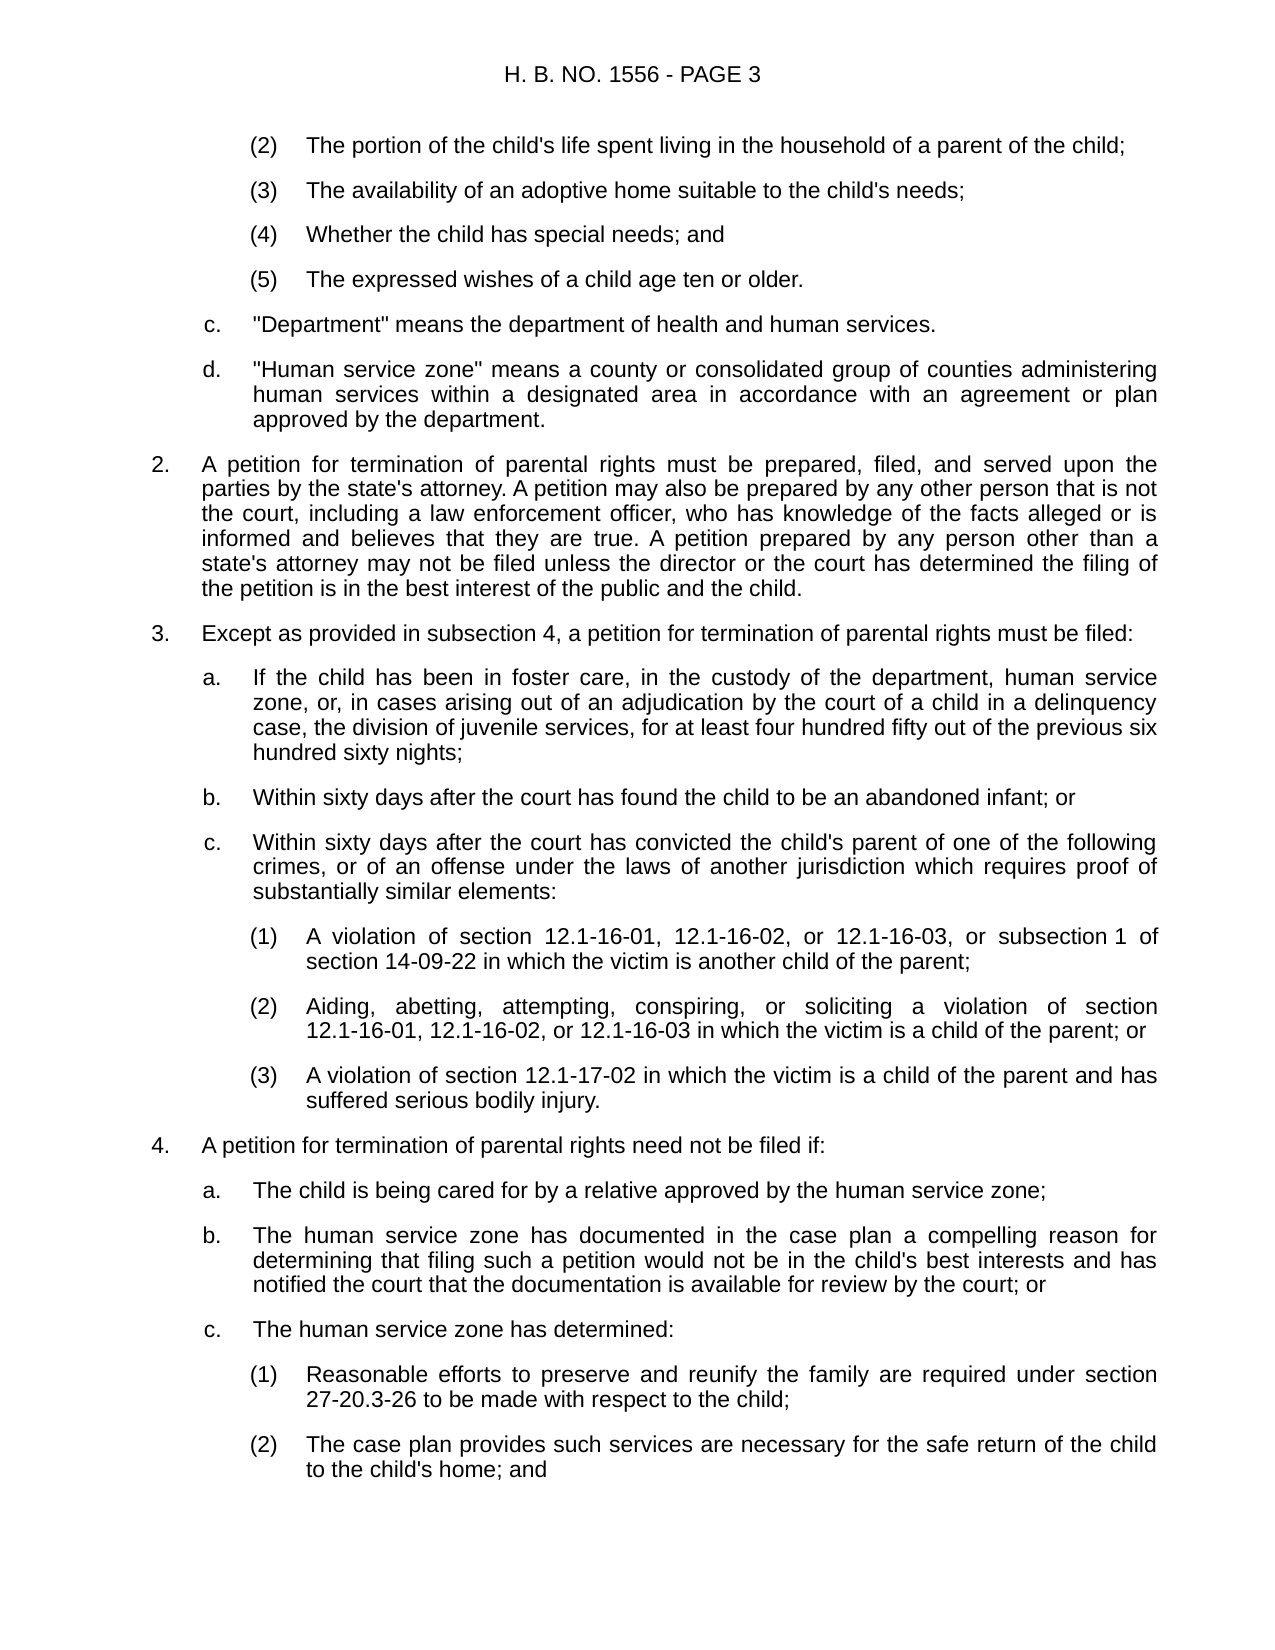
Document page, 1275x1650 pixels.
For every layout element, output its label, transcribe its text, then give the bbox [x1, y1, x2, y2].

text (1) Reasonable efforts to preserve and reunify the family are required under section 27‑20.3‑26 to be made with respect to the child; [106, 1363, 1158, 1412]
text d. "Human service zone" means a county or consolidated group of counties administering human services within a designated area in accordance with an agreement or plan approved by the department. [106, 358, 1158, 432]
text c. "Department" means the department of health and human services. [106, 313, 1158, 338]
text (2) Aiding, abetting, attempting, conspiring, or soliciting a violation of section 12.1‑16‑01, 12.1‑16‑02, or 12.1‑16‑03 in which the victim is a child of the parent; or [106, 994, 1158, 1044]
text 3. Except as provided in subsection 4, a petition for termination of parental rights must be filed: [106, 621, 1158, 646]
text c. The human service zone has determined: [106, 1318, 1158, 1343]
text c. Within sixty days after the court has convicted the child's parent of one of the following crimes, or of an offense under the laws of another jurisdiction which requires proof of substantially similar elements: [106, 830, 1158, 904]
text 2. A petition for termination of parental rights must be prepared, filed, and served upon the parties by the state's attorney. A petition may also be prepared by any other person that is not the court, including a law enforcement officer, who has knowledge of the facts alleged or is informed and believes that they are true. A petition prepared by any person other than a state's attorney may not be filed unless the director or the court has determined the filing of the petition is in the best interest of the public and the child. [106, 452, 1158, 601]
text (1) A violation of section 12.1‑16‑01, 12.1‑16‑02, or 12.1‑16‑03, or subsection 1 of section 14‑09‑22 in which the victim is another child of the parent; [106, 925, 1158, 974]
text (4) Whether the child has special needs; and [106, 223, 1158, 248]
text a. The child is being cared for by a relative approved by the human service zone; [106, 1179, 1158, 1203]
text 4. A petition for termination of parental rights need not be filed if: [106, 1134, 1158, 1158]
text (5) The expressed wishes of a child age ten or older. [106, 268, 1158, 293]
text (3) The availability of an adoptive home suitable to the child's needs; [106, 178, 1158, 203]
text (2) The portion of the child's life spent living in the household of a parent of the child; [106, 133, 1158, 158]
text b. Within sixty days after the court has found the child to be an abandoned infant; or [106, 785, 1158, 810]
text (3) A violation of section 12.1‑17‑02 in which the victim is a child of the parent and has suffered serious bodily injury. [106, 1064, 1158, 1114]
text a. If the child has been in foster care, in the custody of the department, human service zone, or, in cases arising out of an adjudication by the court of a child in a delinquency case, the division of juvenile services, for at least four hundred fifty out of the previous six hundred sixty nights; [106, 666, 1158, 765]
text b. The human service zone has documented in the case plan a compelling reason for determining that filing such a petition would not be in the child's best interests and has notified the court that the documentation is available for review by the court; or [106, 1223, 1158, 1298]
text (2) The case plan provides such services are necessary for the safe return of the child to the child's home; and [106, 1433, 1158, 1482]
